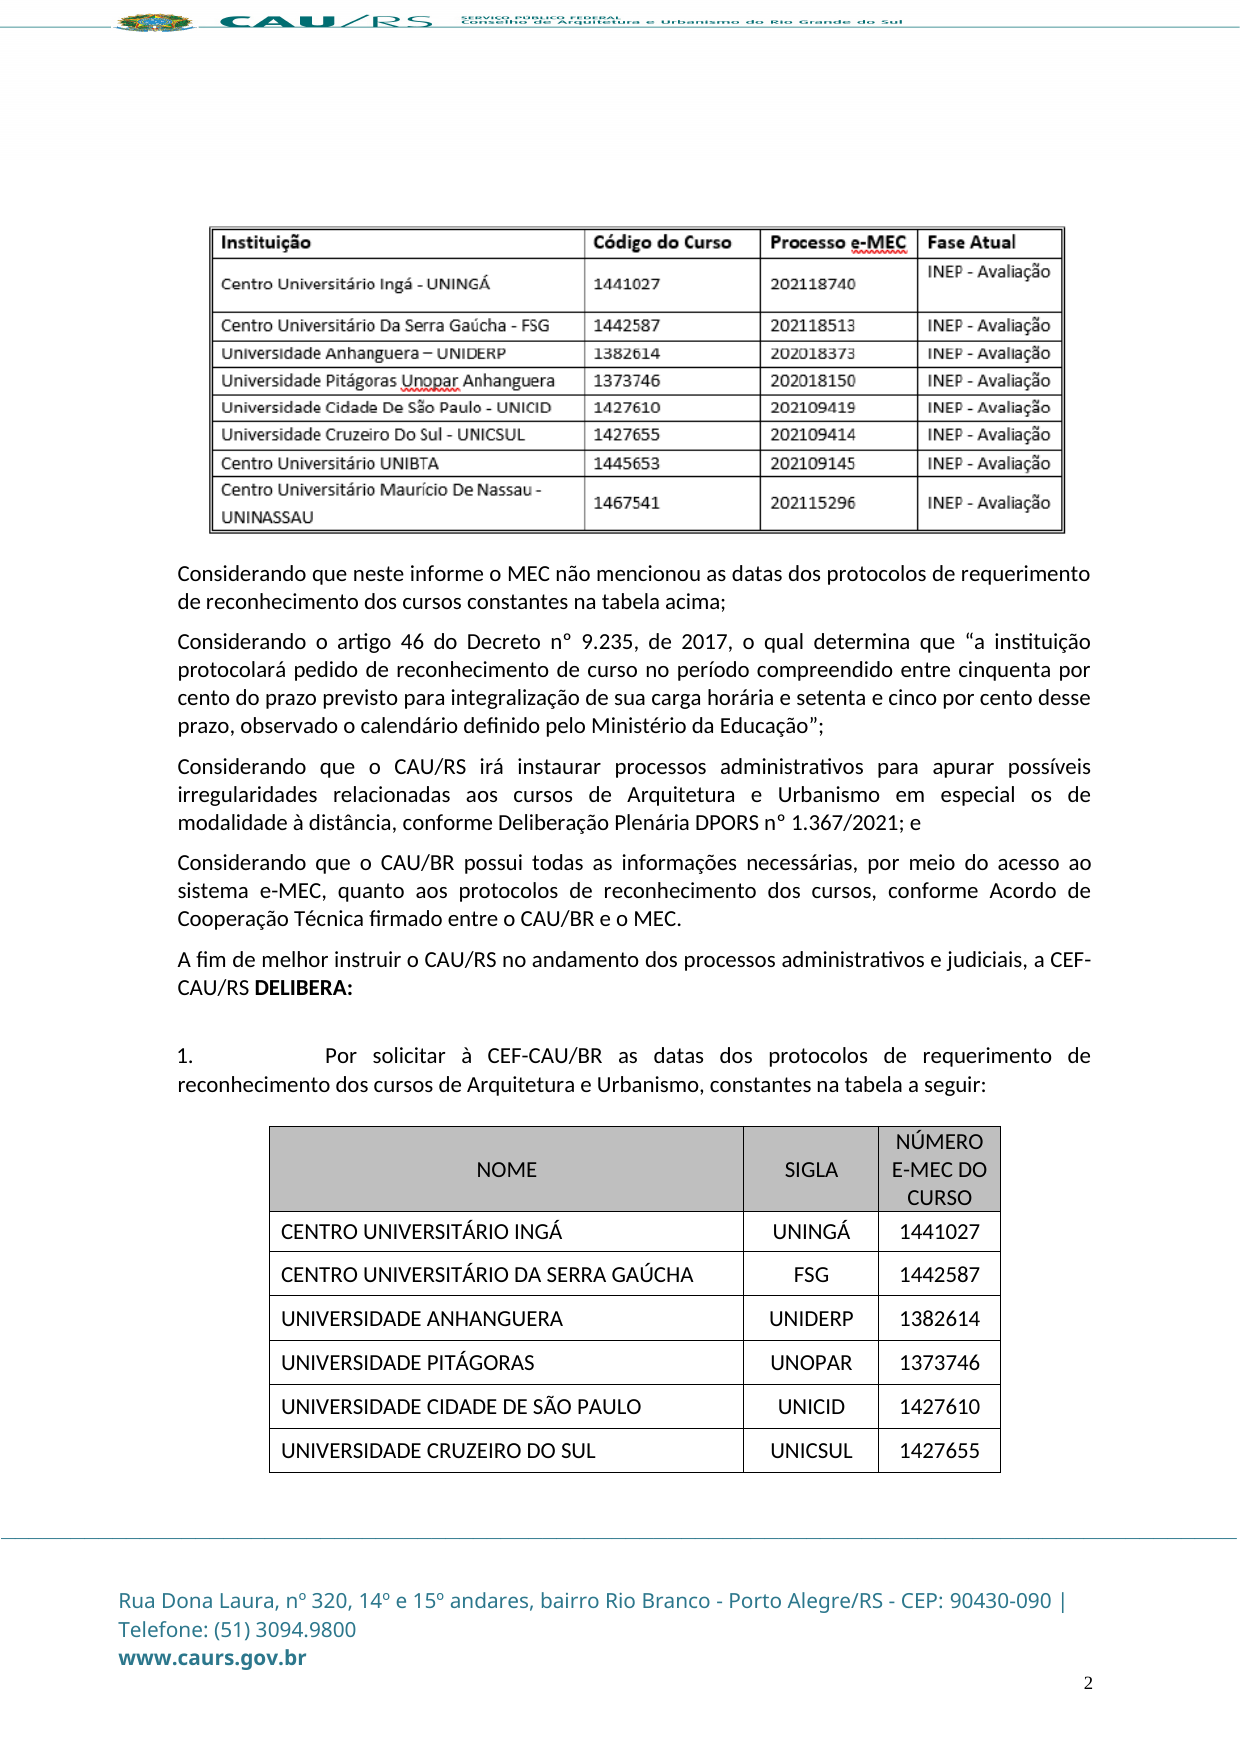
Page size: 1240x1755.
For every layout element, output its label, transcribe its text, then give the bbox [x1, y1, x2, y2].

table_cell CENTRO UNIVERSITÁRIO DA SERRA GAÚCHA [270, 1252, 743, 1295]
table_cell CENTRO UNIVERSITÁRIO INGÁ [270, 1212, 743, 1251]
table_cell UNIVERSIDADE CIDADE DE SÃO PAULO [270, 1385, 743, 1428]
table_cell 1441027 [879, 1212, 1000, 1251]
table_cell FSG [744, 1252, 878, 1295]
list Por solicitar à CEF-CAU/BR as datas dos protocolos de requerimento de reconhecimento dos cursos de Arquitetura e Urbanismo, constantes na tabela a seguir: [176, 1042, 1093, 1098]
table_cell 1427610 [879, 1385, 1000, 1428]
text Considerando que o CAU/RS irá instaurar processos administrativos para apurar possíveis irregularidades relacionadas aos cursos de Arquitetura e Urbanismo em especial os de modalidade à distância, conforme Deliberação Plenária DPORS nº 1.367/2021; e [177, 752, 1093, 836]
table_cell UNIVERSIDADE ANHANGUERA [270, 1296, 743, 1339]
table_cell UNIDERP [744, 1296, 878, 1339]
text Considerando o artigo 46 do Decreto nº 9.235, de 2017, o qual determina que “a instituição protocolará pedido de reconhecimento de curso no período compreendido entre cinquenta por cento do prazo previsto para integralização de sua carga horária e setenta e cinco por cento desse prazo, observado o calendário definido pelo Ministério da Educação”; [177, 627, 1093, 739]
table_cell UNICID [744, 1385, 878, 1428]
table_cell UNOPAR [744, 1341, 878, 1384]
table_cell UNIVERSIDADE PITÁGORAS [270, 1341, 743, 1384]
table_header NOME [270, 1127, 743, 1211]
table_cell UNICSUL [744, 1429, 878, 1472]
table_cell UNIVERSIDADE CRUZEIRO DO SUL [270, 1429, 743, 1472]
table_cell 1427655 [879, 1429, 1000, 1472]
table_cell 1373746 [879, 1341, 1000, 1384]
text Considerando que o CAU/BR possui todas as informações necessárias, por meio do acesso ao sistema e-MEC, quanto aos protocolos de reconhecimento dos cursos, conforme Acordo de Cooperação Técnica firmado entre o CAU/BR e o MEC. [177, 848, 1093, 933]
table_header NÚMERO E-MEC DO CURSO [879, 1127, 1000, 1211]
table_cell 1442587 [879, 1252, 1000, 1295]
text A fim de melhor instruir o CAU/RS no andamento dos processos administrativos e judiciais, a CEF-CAU/RS DELIBERA: [177, 945, 1093, 1001]
table_cell 1382614 [879, 1296, 1000, 1339]
table_header SIGLA [744, 1127, 878, 1211]
text Considerando que neste informe o MEC não mencionou as datas dos protocolos de requerimento de reconhecimento dos cursos constantes na tabela acima; [177, 559, 1093, 615]
table_cell UNINGÁ [744, 1212, 878, 1251]
